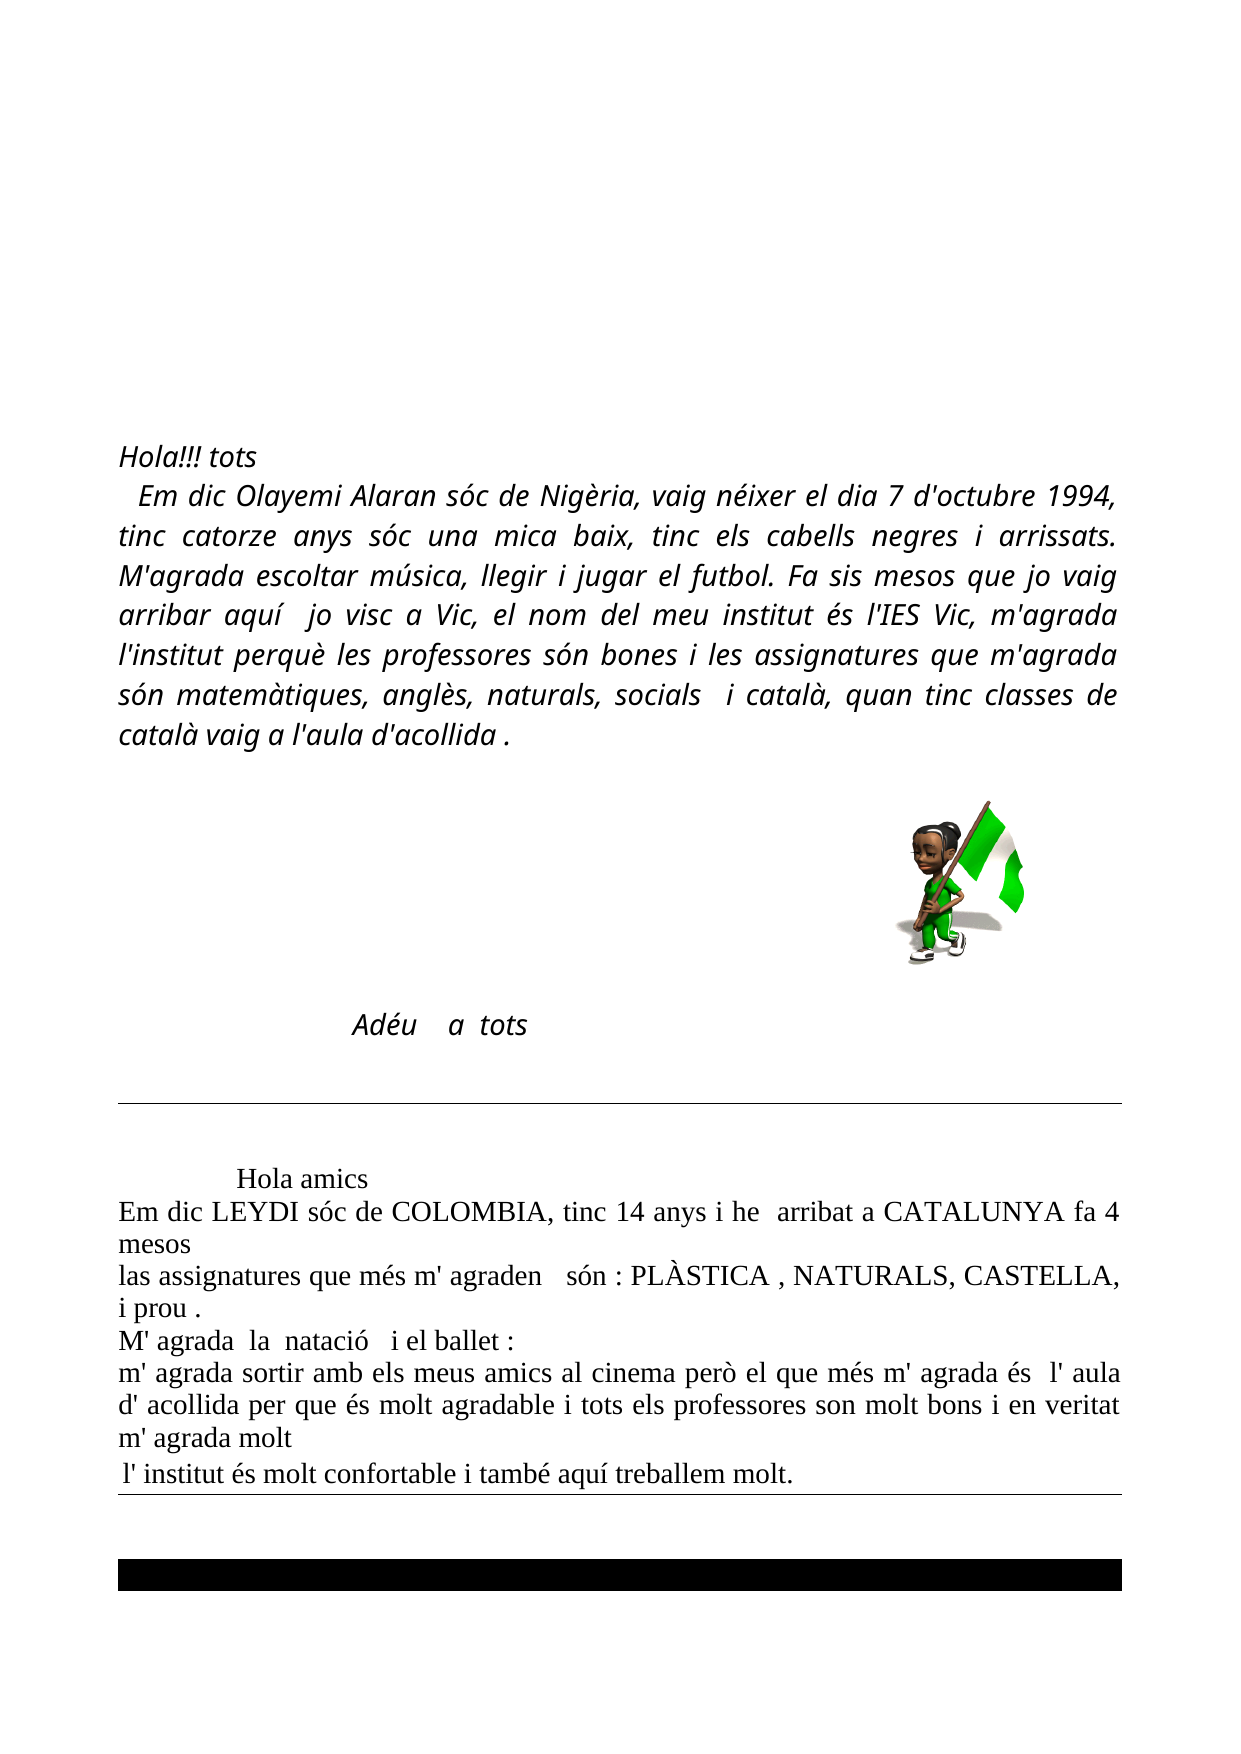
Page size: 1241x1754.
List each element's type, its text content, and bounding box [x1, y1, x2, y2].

text las assignatures que més m' agraden són : PLÀSTICA , NATURALS, CASTELLA, i prou . [118, 1259, 1122, 1324]
text m' agrada sortir amb els meus amics al cinema però el que més m' agrada és l' aula d' acollida per que és molt agradable i tots els professores son molt bons i en veritat m' agrada molt [118, 1356, 1122, 1453]
picture [848, 796, 1042, 973]
text Hola amics [118, 1163, 1122, 1195]
text Hola!!! tots [118, 436, 1122, 476]
text Adéu a tots [118, 753, 1122, 1052]
text M' agrada la natació i el ballet : [118, 1324, 1122, 1356]
text l' institut és molt confortable i també aquí treballem molt. [118, 1453, 1122, 1494]
text Em dic LEYDI sóc de COLOMBIA, tinc 14 anys i he arribat a CATALUNYA fa 4 mesos [118, 1195, 1122, 1259]
text Em dic Olayemi Alaran sóc de Nigèria, vaig néixer el dia 7 d'octubre 1994, tinc catorze anys sóc una mica baix, tinc els cabells negres i arrissats. M'agrada escoltar música, llegir i jugar el futbol. Fa sis mesos que jo vaig arribar aquí jo visc a Vic, el nom del meu institut és l'IES Vic, m'agrada l'institut perquè les professores són bones i les assignatures que m'agrada són matemàtiques, anglès, naturals, socials i català, quan tinc classes de català vaig a l'aula d'acollida . [118, 476, 1122, 753]
